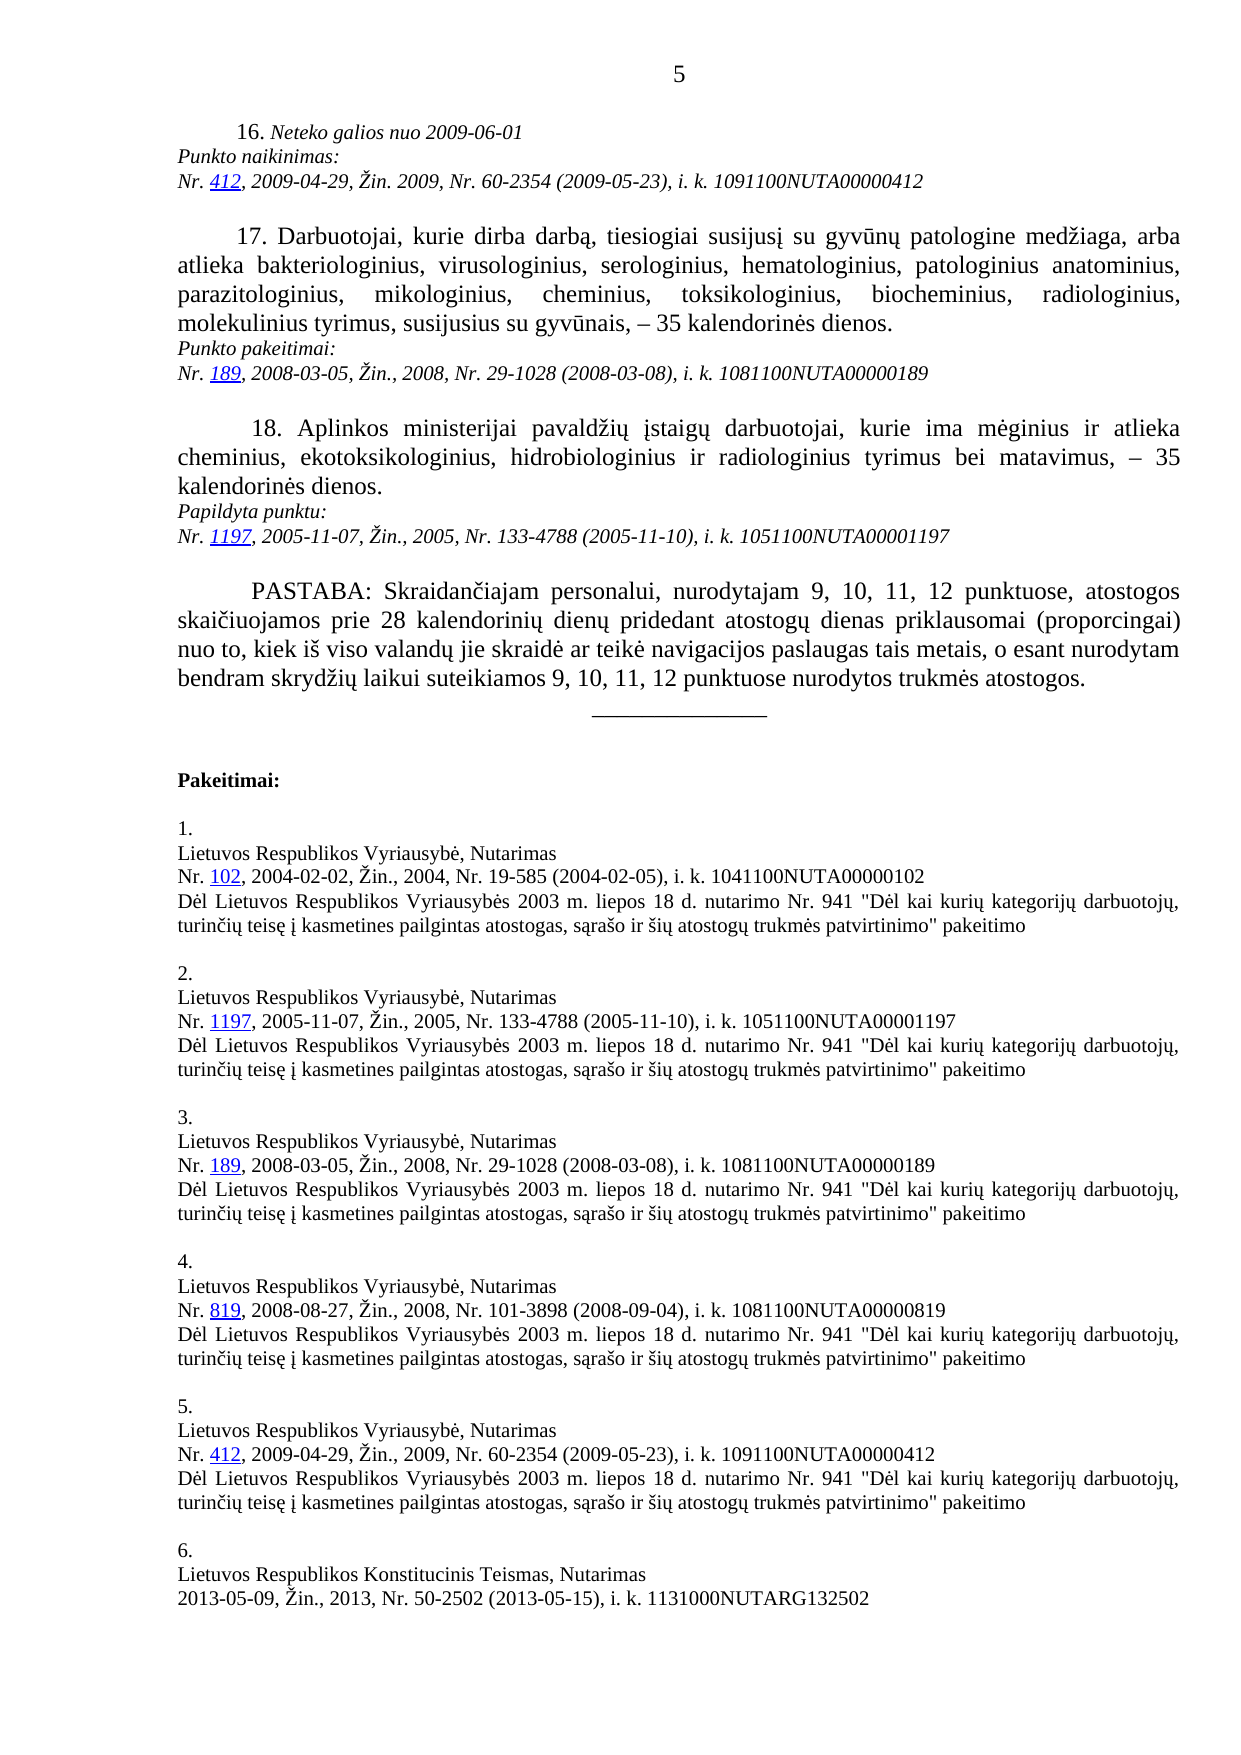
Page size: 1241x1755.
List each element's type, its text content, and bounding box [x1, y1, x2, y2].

text Punkto pakeitimai: [177, 336, 1181, 360]
text Nr. 1197, 2005-11-07, Žin., 2005, Nr. 133-4788 (2005-11-10), i. k. 1051100NUTA00001197 [177, 523, 1181, 548]
text 16. Neteko galios nuo 2009-06-01 [177, 118, 1181, 144]
text Nr. 412, 2009-04-29, Žin., 2009, Nr. 60-2354 (2009-05-23), i. k. 1091100NUTA00000412 [177, 1442, 1181, 1466]
text Lietuvos Respublikos Vyriausybė, Nutarimas [177, 985, 1181, 1009]
text 4. [177, 1249, 1181, 1273]
text Pakeitimai: [177, 768, 1181, 792]
text 6. [177, 1538, 1181, 1562]
text Nr. 189, 2008-03-05, Žin., 2008, Nr. 29-1028 (2008-03-08), i. k. 1081100NUTA00000189 [177, 1153, 1181, 1177]
text 1. [177, 816, 1181, 840]
text Nr. 102, 2004-02-02, Žin., 2004, Nr. 19-585 (2004-02-05), i. k. 1041100NUTA00000102 [177, 864, 1181, 888]
text ______________ [177, 691, 1181, 720]
text Dėl Lietuvos Respublikos Vyriausybės 2003 m. liepos 18 d. nutarimo Nr. 941 "Dėl kai kurių kategorijų darbuotojų, turinčių teisę į kasmetines pailgintas atostogas, sąrašo ir šių atostogų trukmės patvirtinimo" pakeitimo [177, 1033, 1181, 1081]
text Nr. 1197, 2005-11-07, Žin., 2005, Nr. 133-4788 (2005-11-10), i. k. 1051100NUTA00001197 [177, 1009, 1181, 1033]
text Dėl Lietuvos Respublikos Vyriausybės 2003 m. liepos 18 d. nutarimo Nr. 941 "Dėl kai kurių kategorijų darbuotojų, turinčių teisę į kasmetines pailgintas atostogas, sąrašo ir šių atostogų trukmės patvirtinimo" pakeitimo [177, 1466, 1181, 1514]
text 2013-05-09, Žin., 2013, Nr. 50-2502 (2013-05-15), i. k. 1131000NUTARG132502 [177, 1586, 1181, 1610]
text PASTABA: Skraidančiajam personalui, nurodytajam 9, 10, 11, 12 punktuose, atostogos skaičiuojamos prie 28 kalendorinių dienų pridedant atostogų dienas priklausomai (proporcingai) nuo to, kiek iš viso valandų jie skraidė ar teikė navigacijos paslaugas tais metais, o esant nurodytam bendram skrydžių laikui suteikiamos 9, 10, 11, 12 punktuose nurodytos trukmės atostogos. [177, 576, 1181, 691]
text Dėl Lietuvos Respublikos Vyriausybės 2003 m. liepos 18 d. nutarimo Nr. 941 "Dėl kai kurių kategorijų darbuotojų, turinčių teisę į kasmetines pailgintas atostogas, sąrašo ir šių atostogų trukmės patvirtinimo" pakeitimo [177, 1322, 1181, 1370]
text 17. Darbuotojai, kurie dirba darbą, tiesiogiai susijusį su gyvūnų patologine medžiaga, arba atlieka bakteriologinius, virusologinius, serologinius, hematologinius, patologinius anatominius, parazitologinius, mikologinius, cheminius, toksikologinius, biocheminius, radiologinius, molekulinius tyrimus, susijusius su gyvūnais, – 35 kalendorinės dienos. [177, 221, 1181, 336]
text Lietuvos Respublikos Vyriausybė, Nutarimas [177, 840, 1181, 864]
text Lietuvos Respublikos Vyriausybė, Nutarimas [177, 1129, 1181, 1153]
text Dėl Lietuvos Respublikos Vyriausybės 2003 m. liepos 18 d. nutarimo Nr. 941 "Dėl kai kurių kategorijų darbuotojų, turinčių teisę į kasmetines pailgintas atostogas, sąrašo ir šių atostogų trukmės patvirtinimo" pakeitimo [177, 888, 1181, 937]
text Nr. 819, 2008-08-27, Žin., 2008, Nr. 101-3898 (2008-09-04), i. k. 1081100NUTA00000819 [177, 1298, 1181, 1322]
text 18. Aplinkos ministerijai pavaldžių įstaigų darbuotojai, kurie ima mėginius ir atlieka cheminius, ekotoksikologinius, hidrobiologinius ir radiologinius tyrimus bei matavimus, – 35 kalendorinės dienos. [177, 413, 1181, 499]
text 3. [177, 1105, 1181, 1129]
text 2. [177, 961, 1181, 985]
text Dėl Lietuvos Respublikos Vyriausybės 2003 m. liepos 18 d. nutarimo Nr. 941 "Dėl kai kurių kategorijų darbuotojų, turinčių teisę į kasmetines pailgintas atostogas, sąrašo ir šių atostogų trukmės patvirtinimo" pakeitimo [177, 1177, 1181, 1225]
text Lietuvos Respublikos Konstitucinis Teismas, Nutarimas [177, 1562, 1181, 1586]
text 5. [177, 1394, 1181, 1418]
text Nr. 189, 2008-03-05, Žin., 2008, Nr. 29-1028 (2008-03-08), i. k. 1081100NUTA00000189 [177, 360, 1181, 384]
text Lietuvos Respublikos Vyriausybė, Nutarimas [177, 1273, 1181, 1298]
text Lietuvos Respublikos Vyriausybė, Nutarimas [177, 1418, 1181, 1442]
text Nr. 412, 2009-04-29, Žin. 2009, Nr. 60-2354 (2009-05-23), i. k. 1091100NUTA00000412 [177, 168, 1181, 193]
text Punkto naikinimas: [177, 144, 1181, 168]
text Papildyta punktu: [177, 499, 1181, 523]
